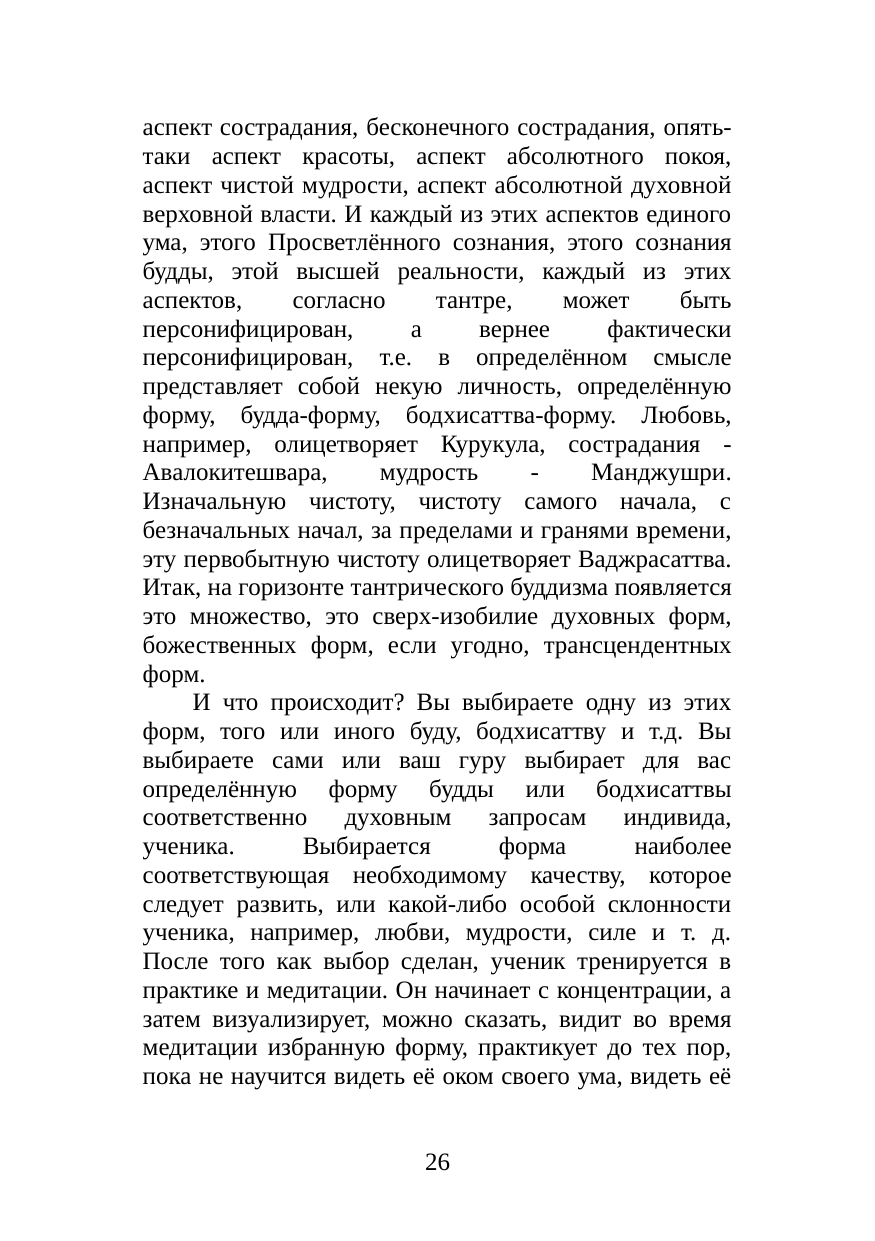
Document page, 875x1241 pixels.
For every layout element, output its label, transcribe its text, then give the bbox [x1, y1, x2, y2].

text аспект сострадания, бесконечного сострадания, опять-таки аспект красоты, аспект абсолютного покоя, аспект чистой мудрости, аспект абсолютной духовной верховной власти. И каждый из этих аспектов единого ума, этого Просветлённого сознания, этого сознания будды, этой высшей реальности, каждый из этих аспектов, согласно тантре, может быть персонифицирован, а вернее фактически персонифицирован, т.е. в определённом смысле представляет собой некую личность, определённую форму, будда-форму, бодхисаттва-форму. Любовь, например, олицетворяет Курукула, сострадания - Авалокитешвара, мудрость - Манджушри. Изначальную чистоту, чистоту самого начала, с безначальных начал, за пределами и гранями времени, эту первобытную чистоту олицетворяет Ваджрасаттва. Итак, на горизонте тантрического буддизма появляется это множество, это сверх-изобилие духовных форм, божественных форм, если угодно, трансцендентных форм. [142, 112, 732, 687]
text И что происходит? Вы выбираете одну из этих форм, того или иного буду, бодхисаттву и т.д. Вы выбираете сами или ваш гуру выбирает для вас определённую форму будды или бодхисаттвы соответственно духовным запросам индивида, ученика. Выбирается форма наиболее соответствующая необходимому качеству, которое следует развить, или какой-либо особой склонности ученика, например, любви, мудрости, силе и т. д. После того как выбор сделан, ученик тренируется в практике и медитации. Он начинает с концентрации, а затем визуализирует, можно сказать, видит во время медитации избранную форму, практикует до тех пор, пока не научится видеть её оком своего ума, видеть её [142, 687, 732, 1090]
